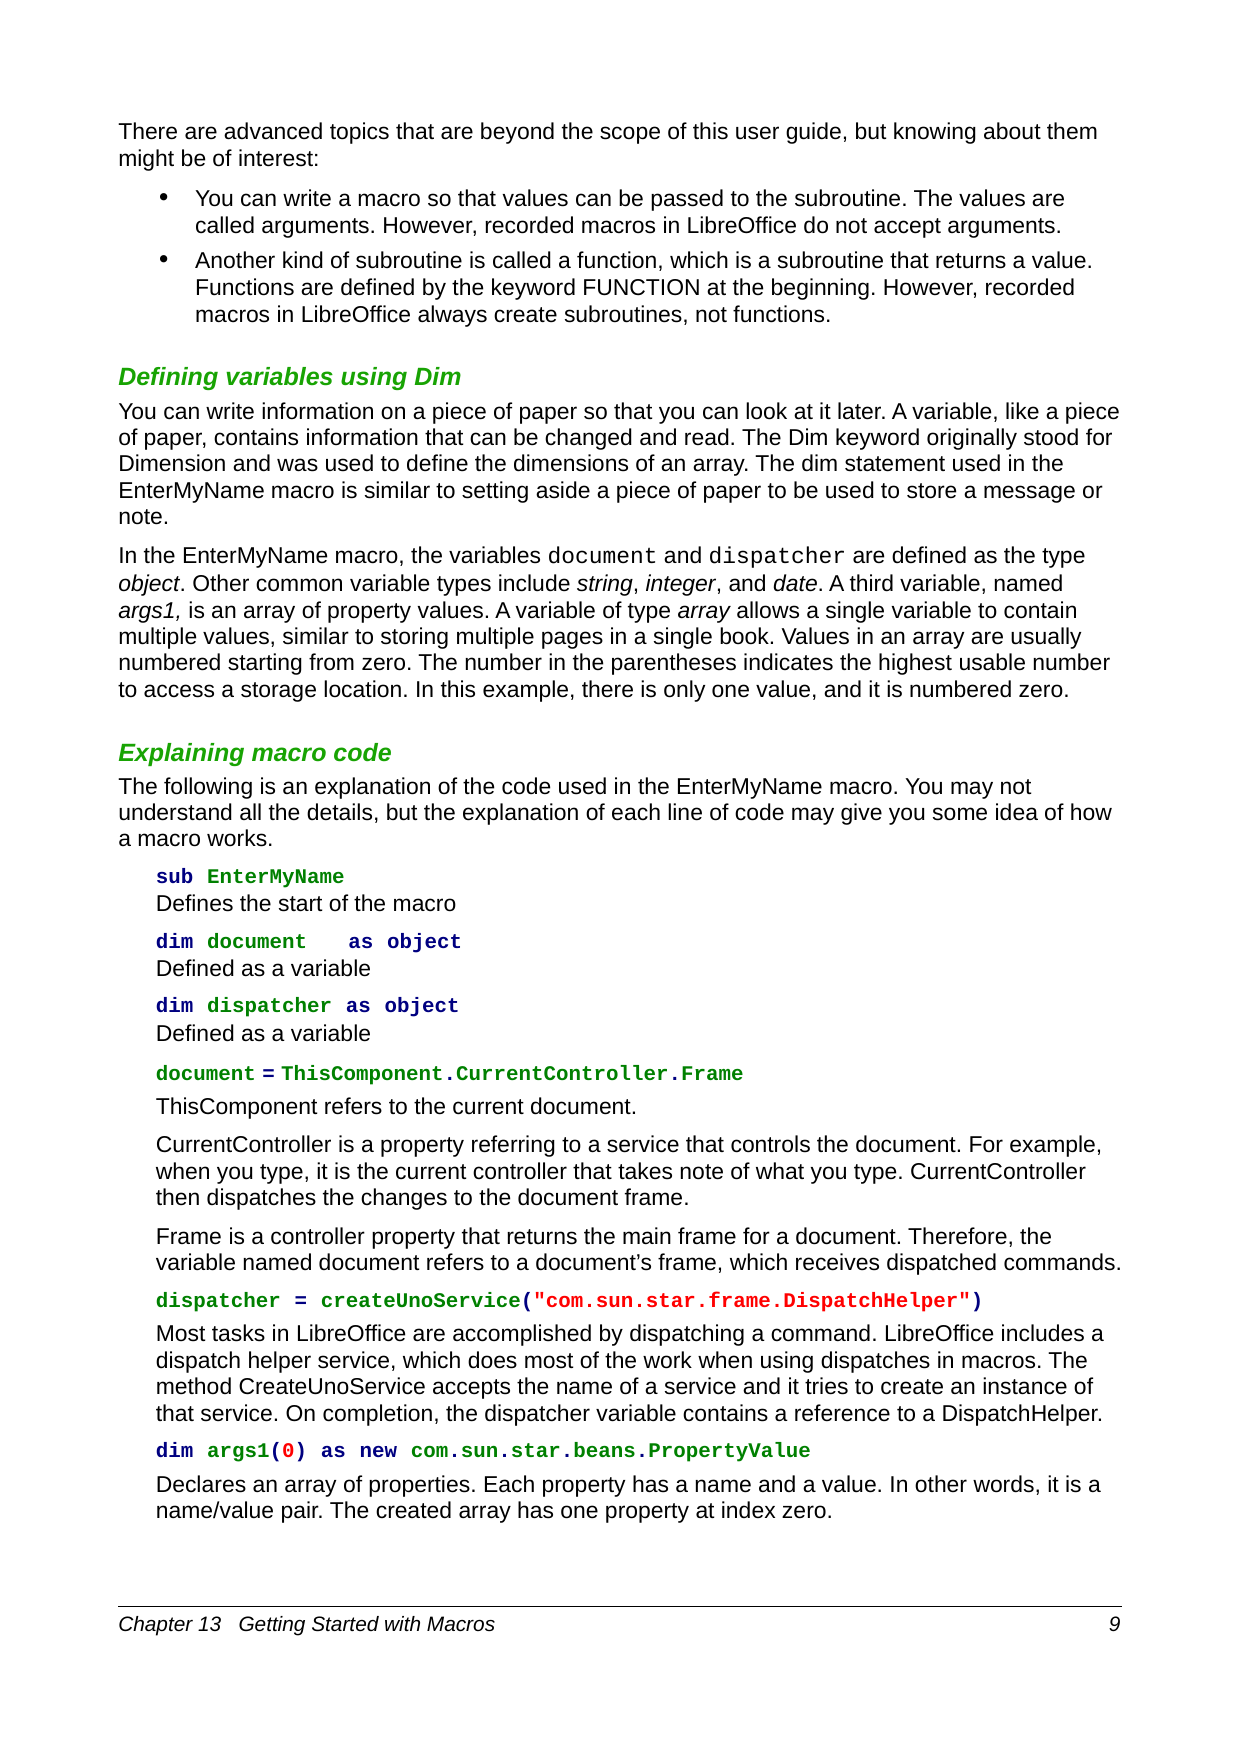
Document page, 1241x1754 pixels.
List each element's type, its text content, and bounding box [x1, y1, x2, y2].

text Defined as a variable [156, 955, 1122, 981]
text Most tasks in LibreOffice are accomplished by dispatching a command. LibreOffice includes a dispatch helper service, which does most of the work when using dispatches in macros. The method CreateUnoService accepts the name of a service and it tries to create an instance of that service. On completion, the dispatcher variable contains a reference to a DispatchHelper. [156, 1320, 1122, 1426]
text dim args1(0) as new com.sun.star.beans.PropertyValue [156, 1438, 1122, 1464]
text There are advanced topics that are beyond the scope of this user guide, but knowing about them might be of interest: [118, 118, 1122, 171]
text dispatcher = createUnoService("com.sun.star.frame.DispatchHelper") [156, 1288, 1122, 1314]
subtitle Defining variables using Dim [118, 362, 1122, 391]
text Frame is a controller property that returns the main frame for a document. Therefore, the variable named document refers to a document’s frame, which receives dispatched commands. [156, 1223, 1122, 1276]
list You can write a macro so that values can be passed to the subroutine. The values are called arguments. However, recorded macros in LibreOffice do not accept arguments. [156, 183, 1122, 239]
subtitle Explaining macro code [118, 737, 1122, 766]
text CurrentController is a property referring to a service that controls the document. For example, when you type, it is the current controller that takes note of what you type. CurrentController then dispatches the changes to the document frame. [156, 1131, 1122, 1211]
text In the EnterMyName macro, the variables document and dispatcher are defined as the type object. Other common variable types include string, integer, and date. A third variable, named args1, is an array of property values. A variable of type array allows a single variable to contain multiple values, similar to storing multiple pages in a single book. Values in an array are usually numbered starting from zero. The number in the parentheses indicates the highest usable number to access a storage location. In this example, there is only one value, and it is numbered zero. [118, 542, 1122, 702]
text ThisComponent refers to the current document. [156, 1093, 1122, 1119]
text The following is an explanation of the code used in the EnterMyName macro. You may not understand all the details, but the explanation of each line of code may give you some idea of how a macro works. [118, 773, 1122, 852]
text Declares an array of properties. Each property has a name and a value. In other words, it is a name/value pair. The created array has one property at index zero. [156, 1471, 1122, 1523]
text document = ThisComponent.CurrentController.Frame [156, 1059, 1122, 1086]
text Defines the start of the macro [156, 890, 1122, 917]
text dim dispatcher as object [156, 994, 1122, 1020]
list Another kind of subroutine is called a function, which is a subroutine that returns a value. Functions are defined by the keyword FUNCTION at the beginning. However, recorded macros in LibreOffice always create subroutines, not functions. [156, 245, 1122, 327]
text Defined as a variable [156, 1020, 1122, 1046]
text dim document as object [156, 929, 1122, 955]
text sub EnterMyName [156, 864, 1122, 890]
text You can write information on a piece of paper so that you can look at it later. A variable, like a piece of paper, contains information that can be changed and read. The Dim keyword originally stood for Dimension and was used to define the dimensions of an array. The dim statement used in the EnterMyName macro is similar to setting aside a piece of paper to be used to store a message or note. [118, 398, 1122, 529]
